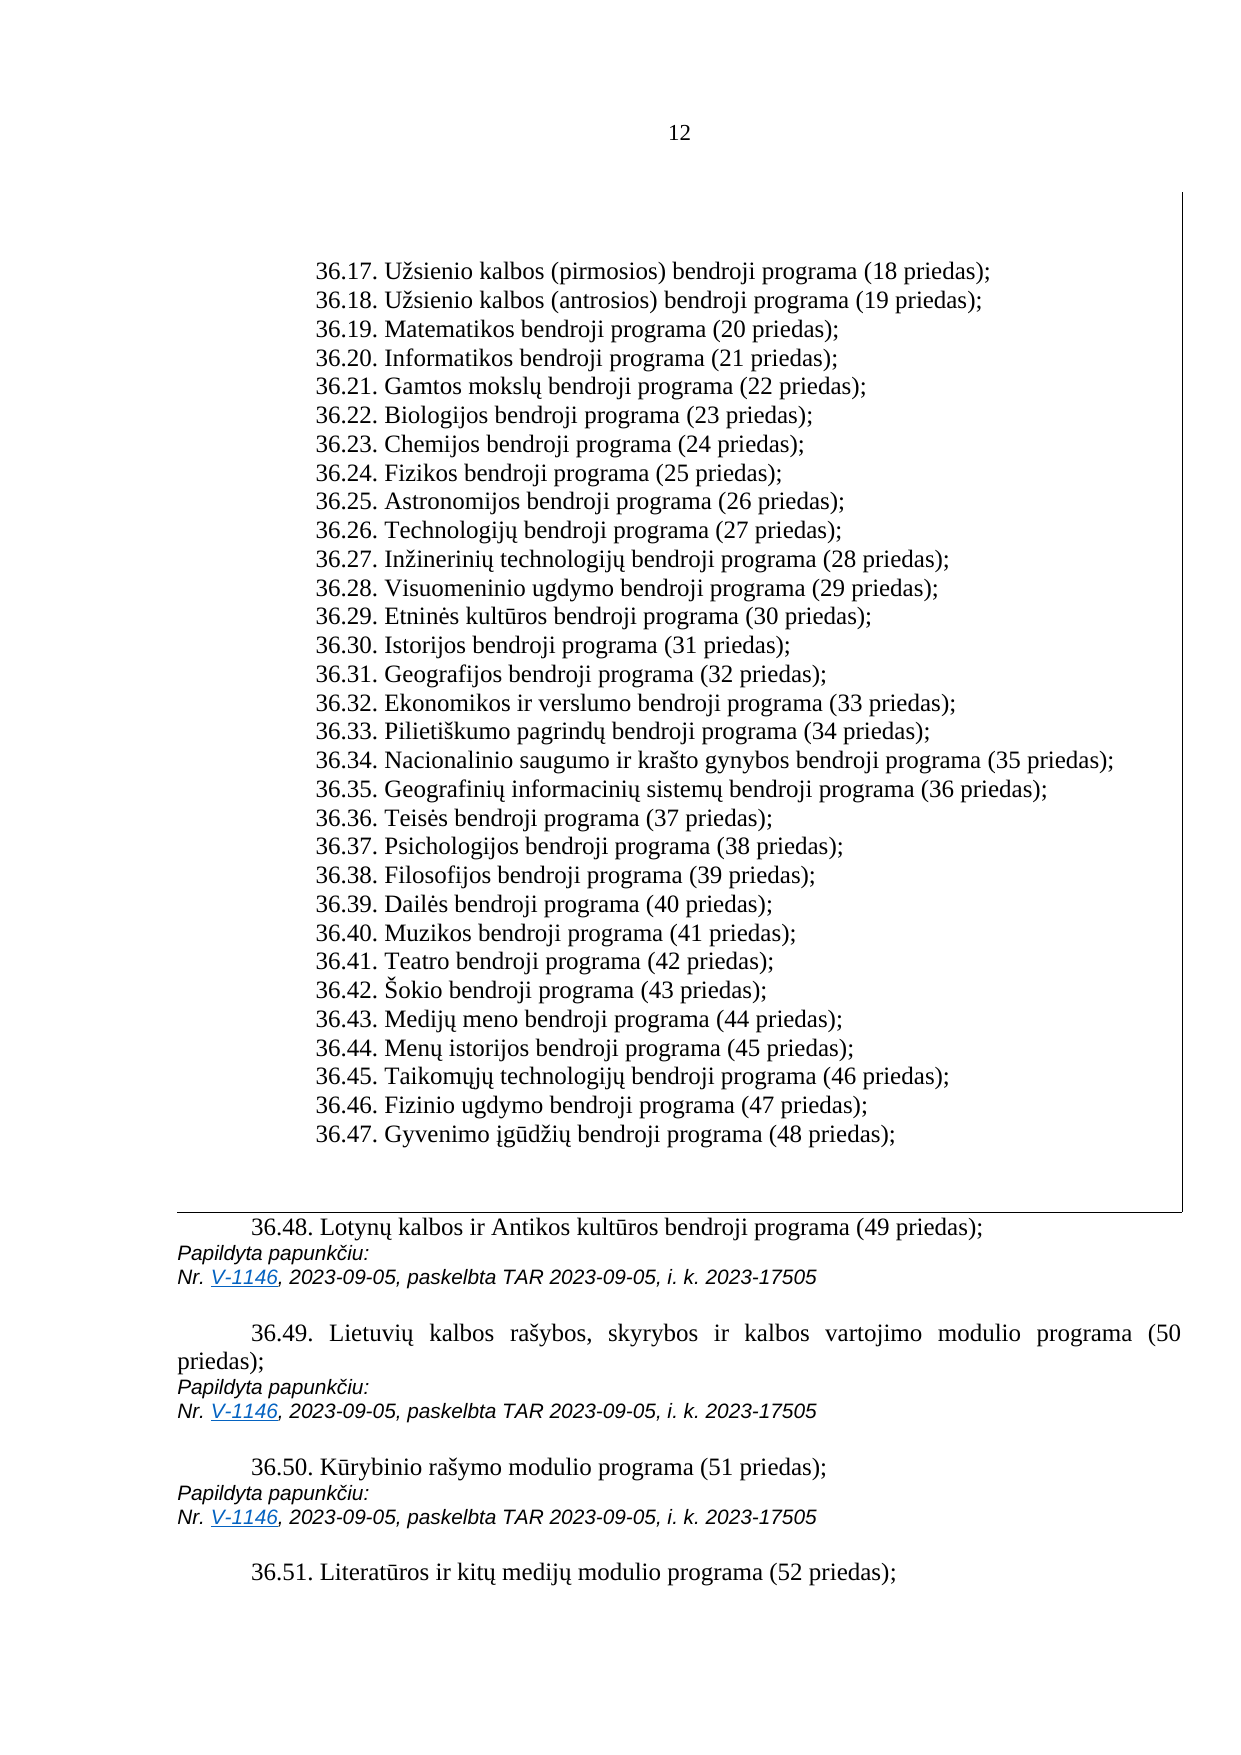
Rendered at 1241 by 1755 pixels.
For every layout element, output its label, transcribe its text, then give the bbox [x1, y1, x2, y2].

text 36.48. Lotynų kalbos ir Antikos kultūros bendroji programa (49 priedas); [177, 1212, 1182, 1241]
text 36.45. Taikomųjų technologijų bendroji programa (46 priedas); [177, 1061, 1182, 1090]
text 36.30. Istorijos bendroji programa (31 priedas); [177, 630, 1182, 659]
text Nr. V-1146, 2023-09-05, paskelbta TAR 2023-09-05, i. k. 2023-17505 [177, 1265, 1182, 1289]
text 36.50. Kūrybinio rašymo modulio programa (51 priedas); [177, 1452, 1182, 1481]
text 36.20. Informatikos bendroji programa (21 priedas); [177, 343, 1182, 371]
text 36.42. Šokio bendroji programa (43 priedas); [177, 975, 1182, 1004]
text 36.36. Teisės bendroji programa (37 priedas); [177, 803, 1182, 831]
text 36.23. Chemijos bendroji programa (24 priedas); [177, 429, 1182, 458]
text 36.38. Filosofijos bendroji programa (39 priedas); [177, 860, 1182, 889]
text 36.32. Ekonomikos ir verslumo bendroji programa (33 priedas); [177, 688, 1182, 716]
text 36.22. Biologijos bendroji programa (23 priedas); [177, 400, 1182, 429]
text 36.26. Technologijų bendroji programa (27 priedas); [177, 515, 1182, 544]
text Papildyta papunkčiu: [177, 1241, 1182, 1265]
text Papildyta papunkčiu: [177, 1481, 1182, 1504]
text 36.28. Visuomeninio ugdymo bendroji programa (29 priedas); [177, 573, 1182, 601]
text 36.34. Nacionalinio saugumo ir krašto gynybos bendroji programa (35 priedas); [177, 745, 1182, 774]
text 36.44. Menų istorijos bendroji programa (45 priedas); [177, 1033, 1182, 1061]
text 36.46. Fizinio ugdymo bendroji programa (47 priedas); [177, 1090, 1182, 1119]
text 36.35. Geografinių informacinių sistemų bendroji programa (36 priedas); [177, 774, 1182, 803]
text 36.37. Psichologijos bendroji programa (38 priedas); [177, 831, 1182, 860]
text 36.21. Gamtos mokslų bendroji programa (22 priedas); [177, 371, 1182, 400]
text 36.51. Literatūros ir kitų medijų modulio programa (52 priedas); [177, 1557, 1182, 1586]
text 36.33. Pilietiškumo pagrindų bendroji programa (34 priedas); [177, 716, 1182, 745]
text 36.29. Etninės kultūros bendroji programa (30 priedas); [177, 601, 1182, 630]
text Nr. V-1146, 2023-09-05, paskelbta TAR 2023-09-05, i. k. 2023-17505 [177, 1504, 1182, 1528]
text Papildyta papunkčiu: [177, 1375, 1182, 1399]
text 36.27. Inžinerinių technologijų bendroji programa (28 priedas); [177, 544, 1182, 573]
text 36.40. Muzikos bendroji programa (41 priedas); [177, 918, 1182, 946]
text 36.17. Užsienio kalbos (pirmosios) bendroji programa (18 priedas); [177, 192, 1182, 285]
text 36.47. Gyvenimo įgūdžių bendroji programa (48 priedas); [177, 1119, 1182, 1212]
text Nr. V-1146, 2023-09-05, paskelbta TAR 2023-09-05, i. k. 2023-17505 [177, 1399, 1182, 1423]
text 36.24. Fizikos bendroji programa (25 priedas); [177, 458, 1182, 486]
text 36.43. Medijų meno bendroji programa (44 priedas); [177, 1004, 1182, 1033]
text 36.49. Lietuvių kalbos rašybos, skyrybos ir kalbos vartojimo modulio programa (50 priedas); [177, 1318, 1182, 1375]
text 36.41. Teatro bendroji programa (42 priedas); [177, 946, 1182, 975]
text 36.18. Užsienio kalbos (antrosios) bendroji programa (19 priedas); [177, 285, 1182, 314]
text 36.31. Geografijos bendroji programa (32 priedas); [177, 659, 1182, 688]
text 36.39. Dailės bendroji programa (40 priedas); [177, 889, 1182, 918]
text 36.19. Matematikos bendroji programa (20 priedas); [177, 314, 1182, 343]
text 36.25. Astronomijos bendroji programa (26 priedas); [177, 486, 1182, 515]
